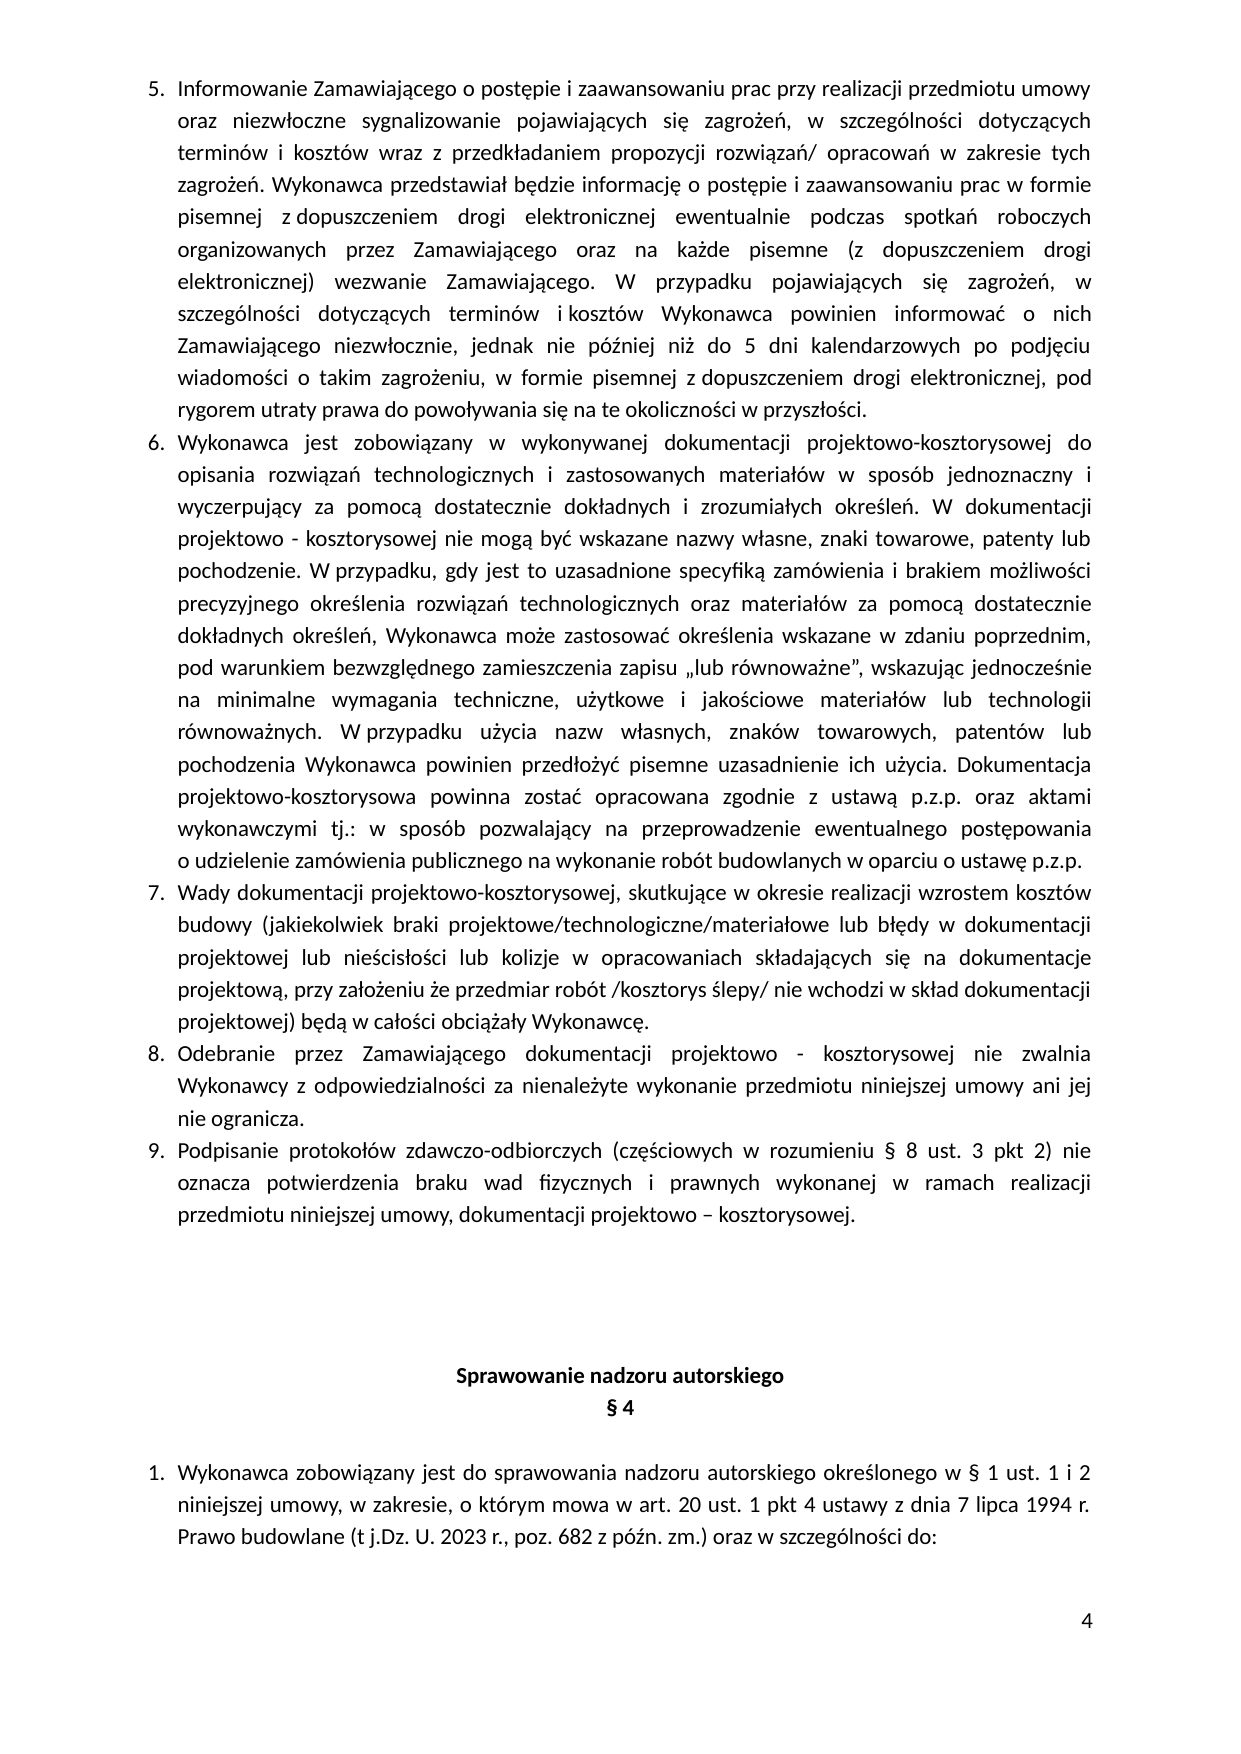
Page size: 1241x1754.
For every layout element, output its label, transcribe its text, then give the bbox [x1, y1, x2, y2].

text § 4 [148, 1393, 1093, 1421]
list Podpisanie protokołów zdawczo-odbiorczych (częściowych w rozumieniu § 8 ust. 3 pkt 2) nie oznacza potwierdzenia braku wad fizycznych i prawnych wykonanej w ramach realizacji przedmiotu niniejszej umowy, dokumentacji projektowo – kosztorysowej. [148, 1136, 1093, 1228]
list Wykonawca zobowiązany jest do sprawowania nadzoru autorskiego określonego w § 1 ust. 1 i 2 niniejszej umowy, w zakresie, o którym mowa w art. 20 ust. 1 pkt 4 ustawy z dnia 7 lipca 1994 r. Prawo budowlane (t j.Dz. U. 2023 r., poz. 682 z późn. zm.) oraz w szczególności do: [148, 1458, 1093, 1550]
text Sprawowanie nadzoru autorskiego [148, 1361, 1093, 1389]
list Wykonawca jest zobowiązany w wykonywanej dokumentacji projektowo-kosztorysowej do opisania rozwiązań technologicznych i zastosowanych materiałów w sposób jednoznaczny i wyczerpujący za pomocą dostatecznie dokładnych i zrozumiałych określeń. W dokumentacji projektowo - kosztorysowej nie mogą być wskazane nazwy własne, znaki towarowe, patenty lub pochodzenie. W przypadku, gdy jest to uzasadnione specyfiką zamówienia i brakiem możliwości precyzyjnego określenia rozwiązań technologicznych oraz materiałów za pomocą dostatecznie dokładnych określeń, Wykonawca może zastosować określenia wskazane w zdaniu poprzednim, pod warunkiem bezwzględnego zamieszczenia zapisu „lub równoważne”, wskazując jednocześnie na minimalne wymagania techniczne, użytkowe i jakościowe materiałów lub technologii równoważnych. W przypadku użycia nazw własnych, znaków towarowych, patentów lub pochodzenia Wykonawca powinien przedłożyć pisemne uzasadnienie ich użycia. Dokumentacja projektowo-kosztorysowa powinna zostać opracowana zgodnie z ustawą p.z.p. oraz aktami wykonawczymi tj.: w sposób pozwalający na przeprowadzenie ewentualnego postępowania o udzielenie zamówienia publicznego na wykonanie robót budowlanych w oparciu o ustawę p.z.p. [148, 428, 1093, 874]
list Odebranie przez Zamawiającego dokumentacji projektowo - kosztorysowej nie zwalnia Wykonawcy z odpowiedzialności za nienależyte wykonanie przedmiotu niniejszej umowy ani jej nie ogranicza. [148, 1039, 1093, 1132]
list Informowanie Zamawiającego o postępie i zaawansowaniu prac przy realizacji przedmiotu umowy oraz niezwłoczne sygnalizowanie pojawiających się zagrożeń, w szczególności dotyczących terminów i kosztów wraz z przedkładaniem propozycji rozwiązań/ opracowań w zakresie tych zagrożeń. Wykonawca przedstawiał będzie informację o postępie i zaawansowaniu prac w formie pisemnej z dopuszczeniem drogi elektronicznej ewentualnie podczas spotkań roboczych organizowanych przez Zamawiającego oraz na każde pisemne (z dopuszczeniem drogi elektronicznej) wezwanie Zamawiającego. W przypadku pojawiających się zagrożeń, w szczególności dotyczących terminów i kosztów Wykonawca powinien informować o nich Zamawiającego niezwłocznie, jednak nie później niż do 5 dni kalendarzowych po podjęciu wiadomości o takim zagrożeniu, w formie pisemnej z dopuszczeniem drogi elektronicznej, pod rygorem utraty prawa do powoływania się na te okoliczności w przyszłości. [148, 74, 1093, 424]
list Wady dokumentacji projektowo-kosztorysowej, skutkujące w okresie realizacji wzrostem kosztów budowy (jakiekolwiek braki projektowe/technologiczne/materiałowe lub błędy w dokumentacji projektowej lub nieścisłości lub kolizje w opracowaniach składających się na dokumentacje projektową, przy założeniu że przedmiar robót /kosztorys ślepy/ nie wchodzi w skład dokumentacji projektowej) będą w całości obciążały Wykonawcę. [148, 878, 1093, 1035]
